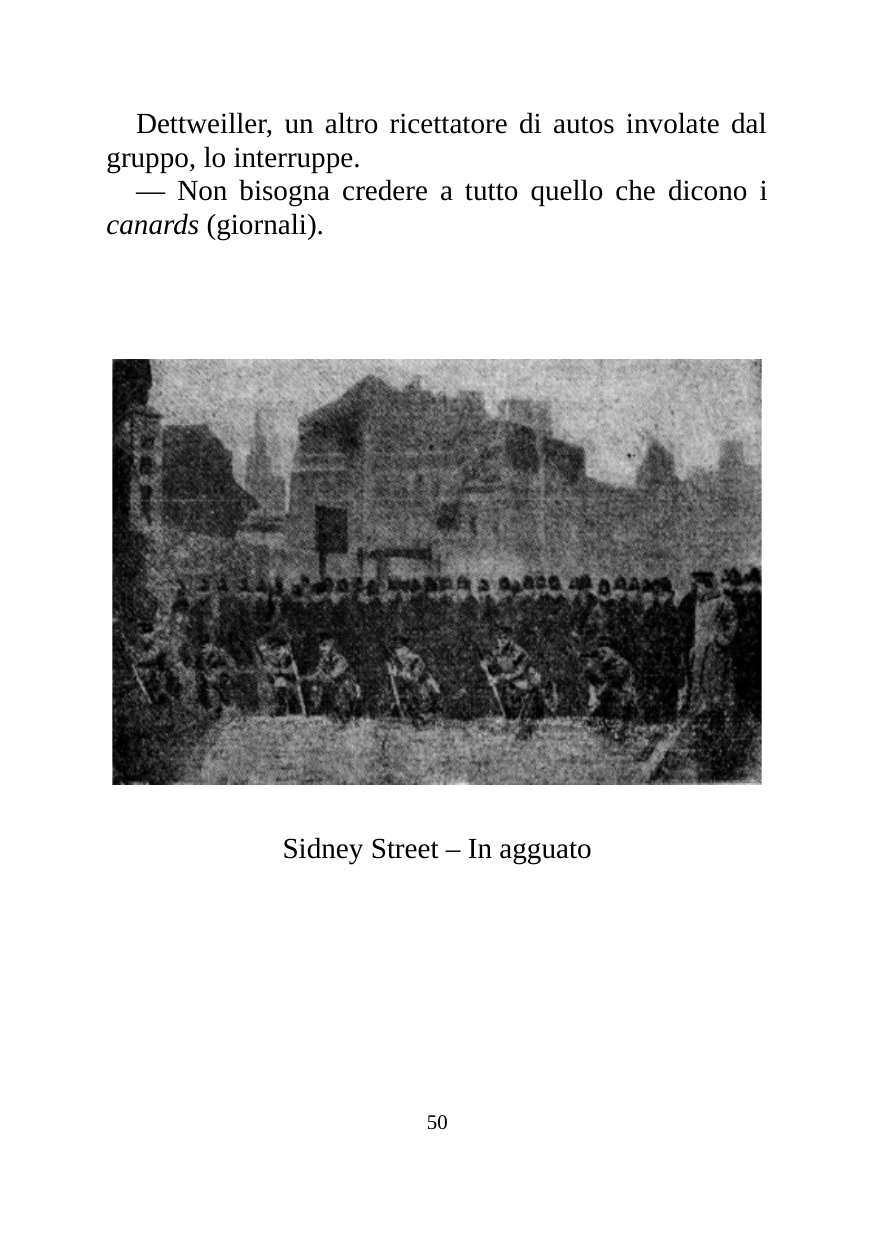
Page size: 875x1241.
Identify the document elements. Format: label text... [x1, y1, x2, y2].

text Dettweiller, un altro ricettatore di autos involate dal gruppo, lo interruppe. [106, 106, 768, 173]
text — Non bisogna credere a tutto quello che dicono i canards (giornali). [106, 173, 768, 240]
text Sidney Street – In agguato [112, 831, 762, 864]
picture [112, 359, 762, 785]
